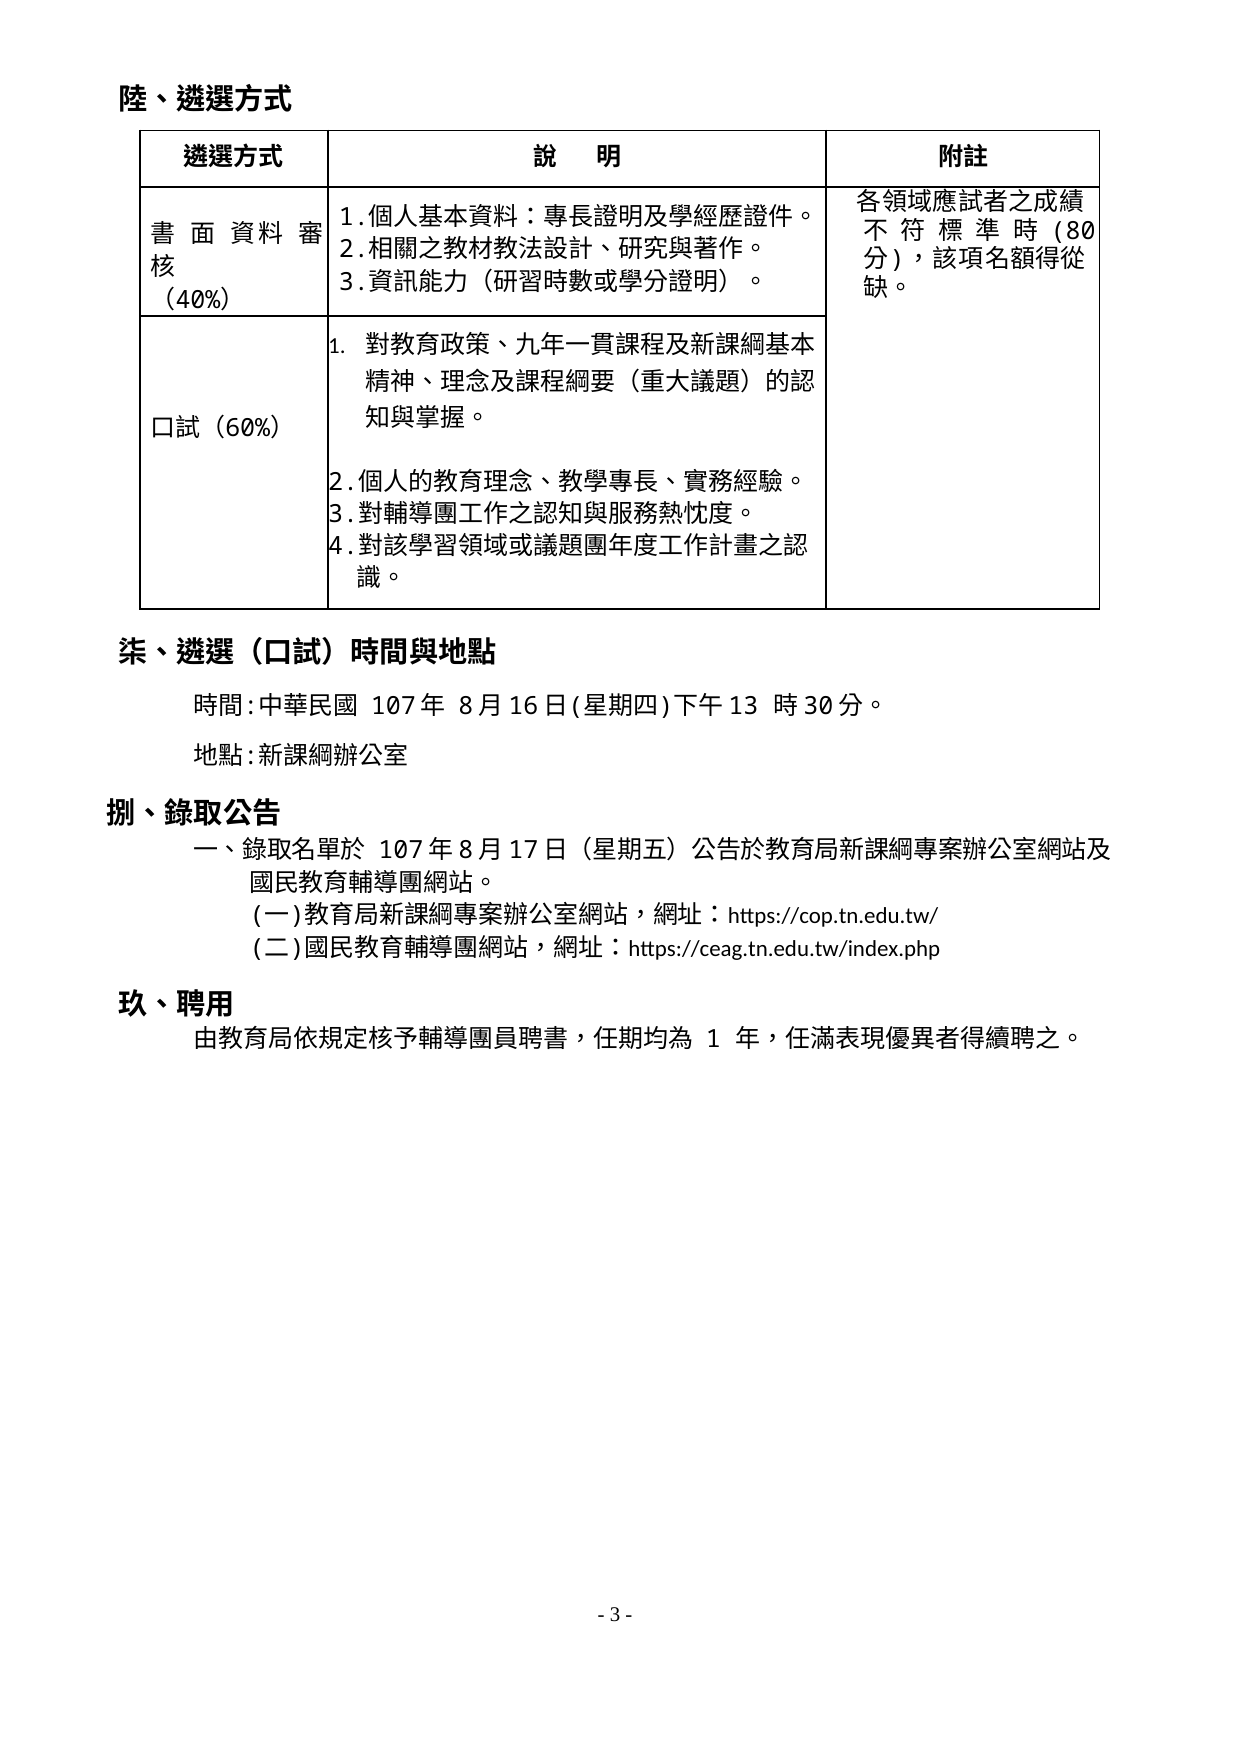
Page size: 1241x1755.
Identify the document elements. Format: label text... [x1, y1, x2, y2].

table_cell [329, 434, 825, 466]
table_cell 對教育政策、九年一貫課程及新課綱基本精神、理念及課程綱要（重大議題）的認知與掌握。 [329, 317, 825, 433]
subtitle 陸、遴選方式 [118, 75, 1134, 118]
text 地點:新課綱辦公室 [193, 738, 1134, 771]
text 由教育局依規定核予輔導團員聘書，任期均為 1 年，任滿表現優異者得續聘之。 [193, 1022, 1134, 1054]
table_header 說 明 [329, 131, 825, 186]
text (二)國民教育輔導團網站，網址：https://ceag.tn.edu.tw/index.php [249, 930, 1134, 963]
text 一、錄取名單於 107年8月17日（星期五）公告於教育局新課綱專案辦公室網站及國民教育輔導團網站。 [193, 833, 1129, 898]
table_header 遴選方式 [141, 131, 327, 186]
table_cell 各領域應試者之成績 不 符 標 準 時 (80 分)，該項名額得從缺。 [827, 188, 1099, 608]
table_cell 1.個人基本資料：專長證明及學經歷證件。 2.相關之教材教法設計、研究與著作。 3.資訊能力（研習時數或學分證明）。 [329, 188, 825, 315]
table_cell 口試（60%） [141, 317, 327, 608]
text 時間:中華民國 107年 8月16日(星期四)下午13 時30分。 [193, 688, 1134, 721]
text (一)教育局新課綱專案辦公室網站，網址：https://cop.tn.edu.tw/ [249, 898, 1134, 930]
subtitle 捌、錄取公告 [106, 772, 581, 832]
table_cell 2.個人的教育理念、教學專長、實務經驗。 3.對輔導團工作之認知與服務熱忱度。 [329, 466, 825, 529]
subtitle 玖、聘用 [118, 984, 1134, 1022]
text 柒、遴選（口試）時間與地點 [118, 629, 1134, 671]
table_cell 書 面 資料 審 核 （40%） [141, 188, 327, 315]
table_cell 識。 [329, 562, 825, 608]
table_cell 4.對該學習領域或議題團年度工作計畫之認 [329, 530, 825, 562]
table_header 附註 [827, 131, 1099, 186]
